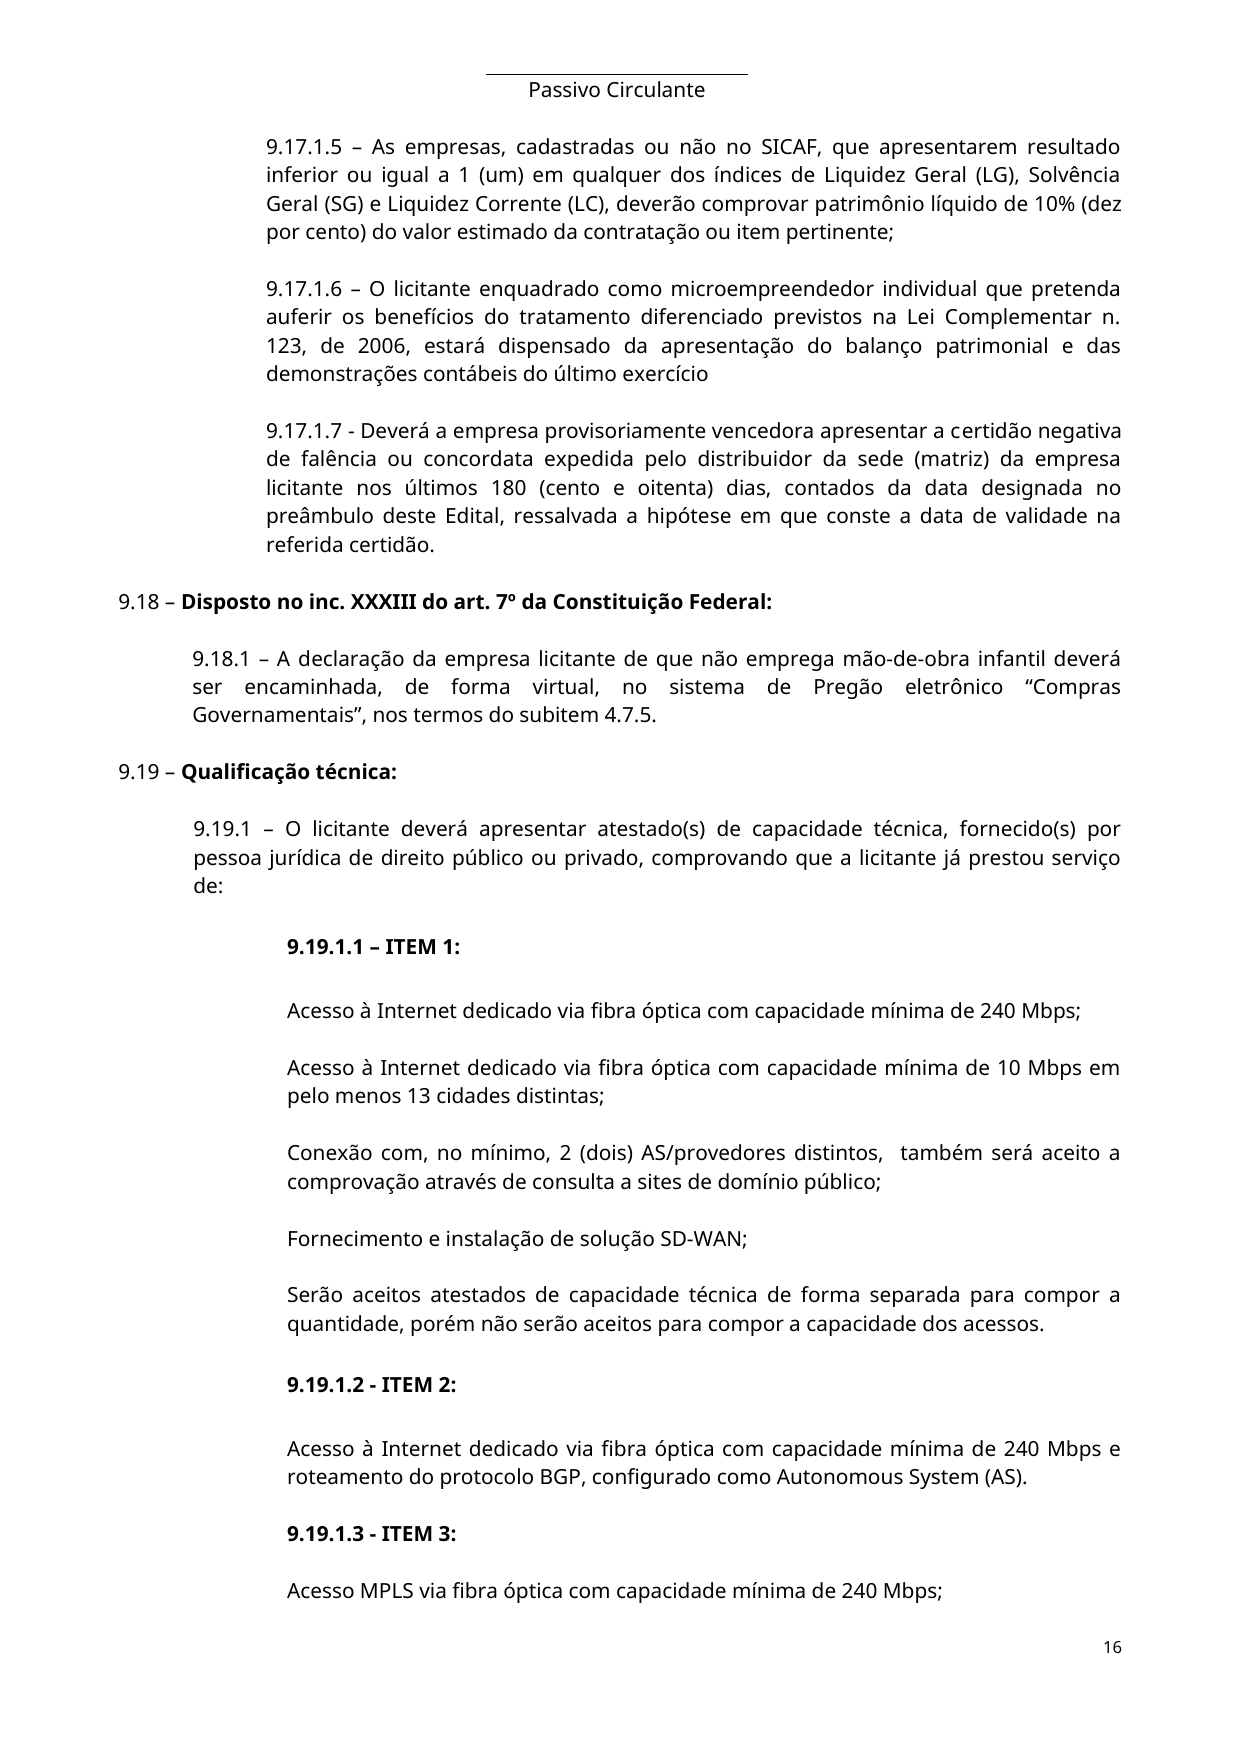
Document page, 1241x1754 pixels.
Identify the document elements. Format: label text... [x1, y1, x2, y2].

table_cell [282, 74, 377, 103]
text 9.17.1.6 – O licitante enquadrado como microempreendedor individual que pretenda auferir os benefícios do tratamento diferenciado previstos na Lei Complementar n. 123, de 2006, estará dispensado da apresentação do balanço patrimonial e das demonstrações contábeis do último exercício [266, 274, 1122, 388]
text Acesso à Internet dedicado via fibra óptica com capacidade mínima de 240 Mbps e roteamento do protocolo BGP, configurado como Autonomous System (AS). [287, 1434, 1122, 1491]
table_cell [748, 74, 981, 103]
text 9.19.1 – O licitante deverá apresentar atestado(s) de capacidade técnica, fornecido(s) por pessoa jurídica de direito público ou privado, comprovando que a licitante já prestou serviço de: [193, 814, 1122, 899]
table_cell [377, 74, 486, 103]
table_cell Passivo Circulante [486, 75, 748, 103]
text 9.17.1.5 – As empresas, cadastradas ou não no SICAF, que apresentarem resultado inferior ou igual a 1 (um) em qualquer dos índices de Liquidez Geral (LG), Solvência Geral (SG) e Liquidez Corrente (LC), deverão comprovar patrimônio líquido de 10% (dez por cento) do valor estimado da contratação ou item pertinente; [266, 132, 1122, 246]
text Acesso à Internet dedicado via fibra óptica com capacidade mínima de 240 Mbps; [287, 996, 1122, 1024]
text Acesso à Internet dedicado via fibra óptica com capacidade mínima de 10 Mbps em pelo menos 13 cidades distintas; [287, 1053, 1122, 1110]
text 9.18.1 – A declaração da empresa licitante de que não emprega mão-de-obra infantil deverá ser encaminhada, de forma virtual, no sistema de Pregão eletrônico “Compras Governamentais”, nos termos do subitem 4.7.5. [192, 644, 1122, 729]
text 9.19 – Qualificação técnica: [118, 757, 1122, 786]
text 9.17.1.7 - Deverá a empresa provisoriamente vencedora apresentar a certidão negativa de falência ou concordata expedida pelo distribuidor da sede (matriz) da empresa licitante nos últimos 180 (cento e oitenta) dias, contados da data designada no preâmbulo deste Edital, ressalvada a hipótese em que conste a data de validade na referida certidão. [266, 416, 1122, 558]
text 9.18 – Disposto no inc. XXXIII do art. 7º da Constituição Federal: [118, 587, 1122, 615]
text Fornecimento e instalação de solução SD-WAN; [287, 1224, 1122, 1252]
text 9.19.1.3 - ITEM 3: [287, 1519, 1122, 1548]
text Conexão com, no mínimo, 2 (dois) AS/provedores distintos, também será aceito a comprovação através de consulta a sites de domínio público; [287, 1138, 1122, 1195]
text Serão aceitos atestados de capacidade técnica de forma separada para compor a quantidade, porém não serão aceitos para compor a capacidade dos acessos. [287, 1281, 1122, 1337]
text Acesso MPLS via fibra óptica com capacidade mínima de 240 Mbps; [287, 1576, 1122, 1604]
text 9.19.1.1 – ITEM 1: [287, 928, 1122, 962]
text 9.19.1.2 - ITEM 2: [287, 1366, 1122, 1400]
